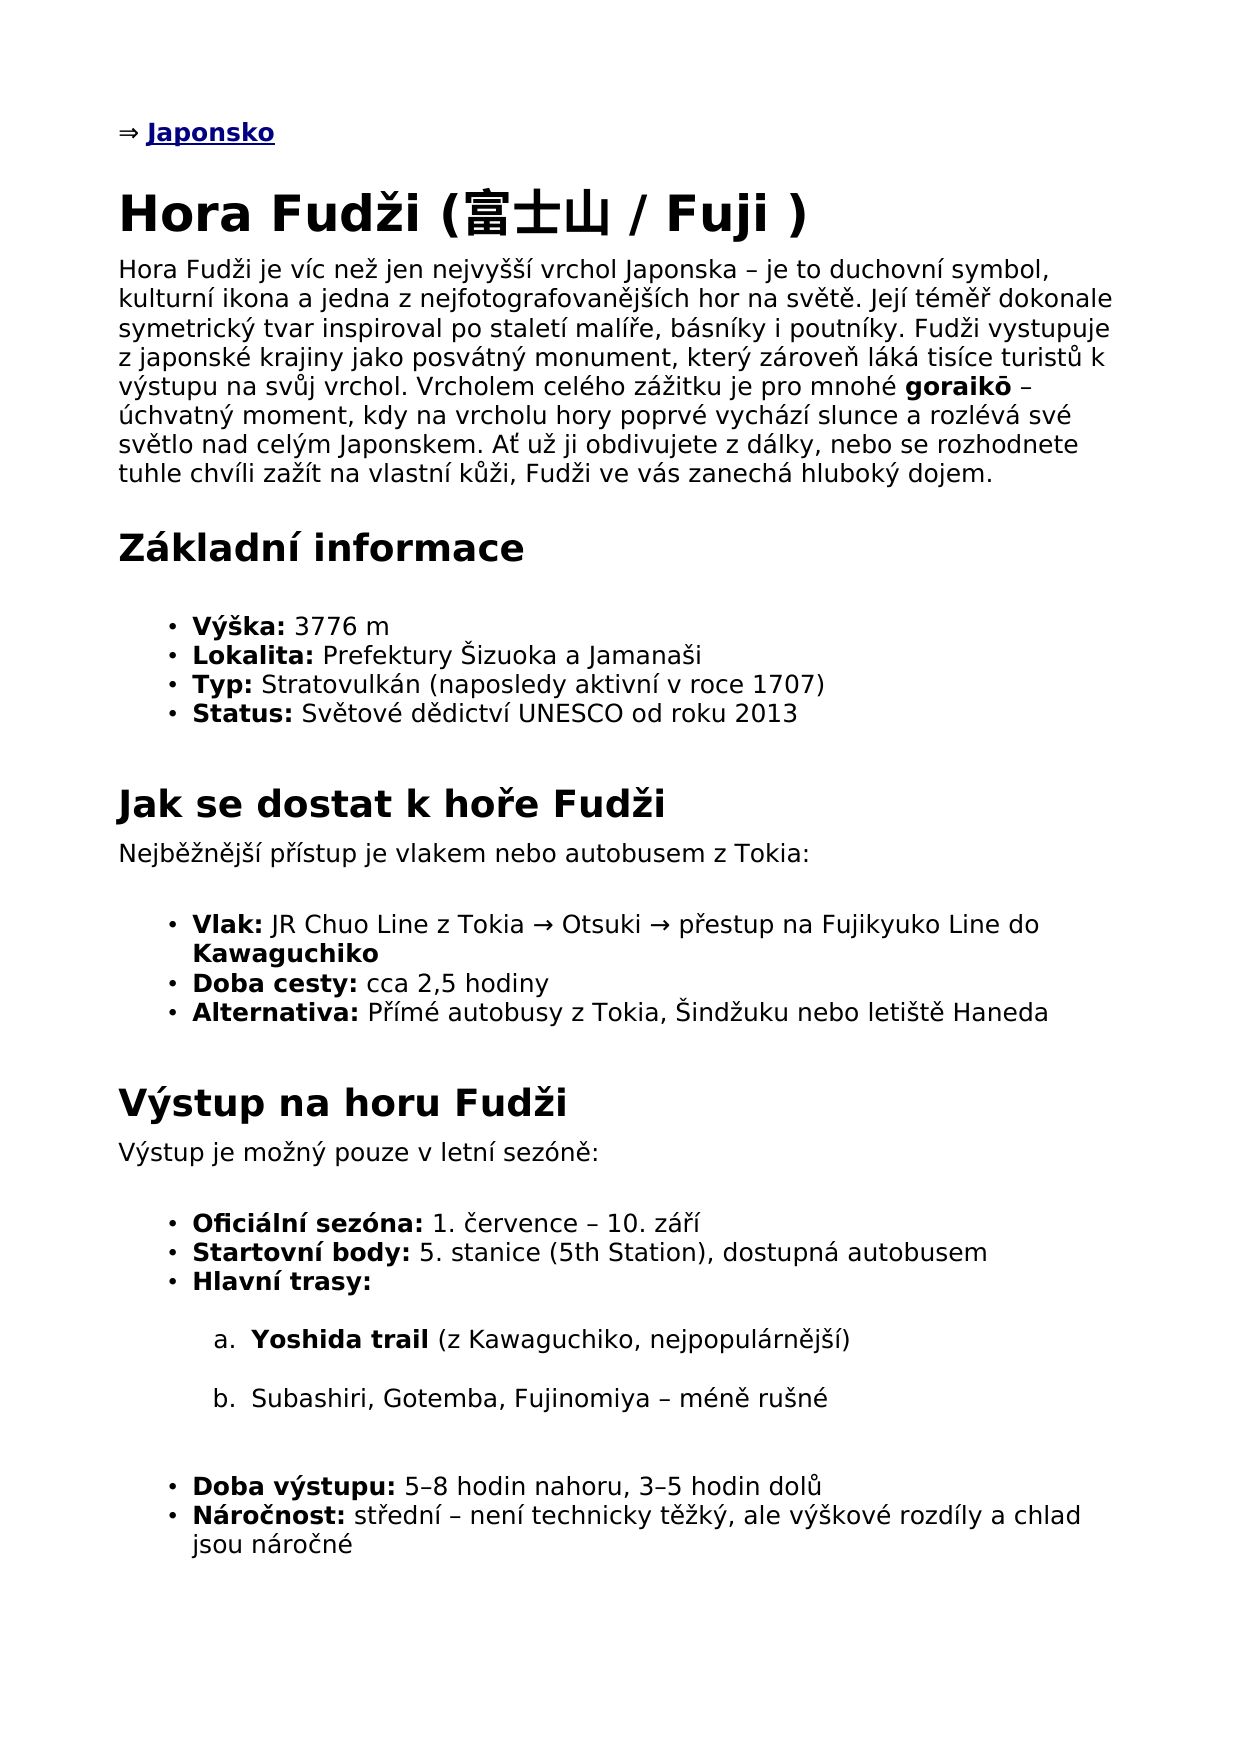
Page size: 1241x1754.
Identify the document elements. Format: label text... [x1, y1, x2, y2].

subtitle Výstup na horu Fudži [118, 1082, 1122, 1125]
list Doba výstupu: 5–8 hodin nahoru, 3–5 hodin dolů [177, 1472, 1122, 1501]
list Yoshida trail (z Kawaguchiko, nejpopulárnější) [236, 1326, 1122, 1384]
list Náročnost: střední – není technicky těžký, ale výškové rozdíly a chlad jsou náročné [177, 1501, 1122, 1559]
list Status: Světové dědictví UNESCO od roku 2013 [177, 699, 1122, 729]
text ⇒ Japonsko [118, 118, 1122, 147]
subtitle Jak se dostat k hoře Fudži [118, 783, 1122, 827]
text Hora Fudži je víc než jen nejvyšší vrchol Japonska – je to duchovní symbol, kulturní ikona a jedna z nejfotografovanějších hor na světě. Její téměř dokonale symetrický tvar inspiroval po staletí malíře, básníky i poutníky. Fudži vystupuje z japonské krajiny jako posvátný monument, který zároveň láká tisíce turistů k výstupu na svůj vrchol. Vrcholem celého zážitku je pro mnohé goraikō – úchvatný moment, kdy na vrcholu hory poprvé vychází slunce a rozlévá své světlo nad celým Japonskem. Ať už ji obdivujete z dálky, nebo se rozhodnete tuhle chvíli zažít na vlastní kůži, Fudži ve vás zanechá hluboký dojem. [118, 256, 1122, 489]
list Typ: Stratovulkán (naposledy aktivní v roce 1707) [177, 670, 1122, 699]
list Alternativa: Přímé autobusy z Tokia, Šindžuku nebo letiště Haneda [177, 998, 1122, 1027]
text Nejběžnější přístup je vlakem nebo autobusem z Tokia: [118, 839, 1122, 868]
text Výstup je možný pouze v letní sezóně: [118, 1138, 1122, 1167]
subtitle Základní informace [118, 526, 1122, 570]
list Subashiri, Gotemba, Fujinomiya – méně rušné [236, 1384, 1122, 1413]
subtitle Hora Fudži (富士山 / Fuji ) [118, 185, 1122, 243]
list Lokalita: Prefektury Šizuoka a Jamanaši [177, 641, 1122, 670]
list Startovní body: 5. stanice (5th Station), dostupná autobusem [177, 1238, 1122, 1267]
list Hlavní trasy: [177, 1267, 1122, 1326]
list Vlak: JR Chuo Line z Tokia → Otsuki → přestup na Fujikyuko Line do Kawaguchiko [177, 910, 1122, 969]
list Výška: 3776 m [177, 612, 1122, 641]
list Doba cesty: cca 2,5 hodiny [177, 969, 1122, 998]
list Oficiální sezóna: 1. července – 10. září [177, 1209, 1122, 1238]
